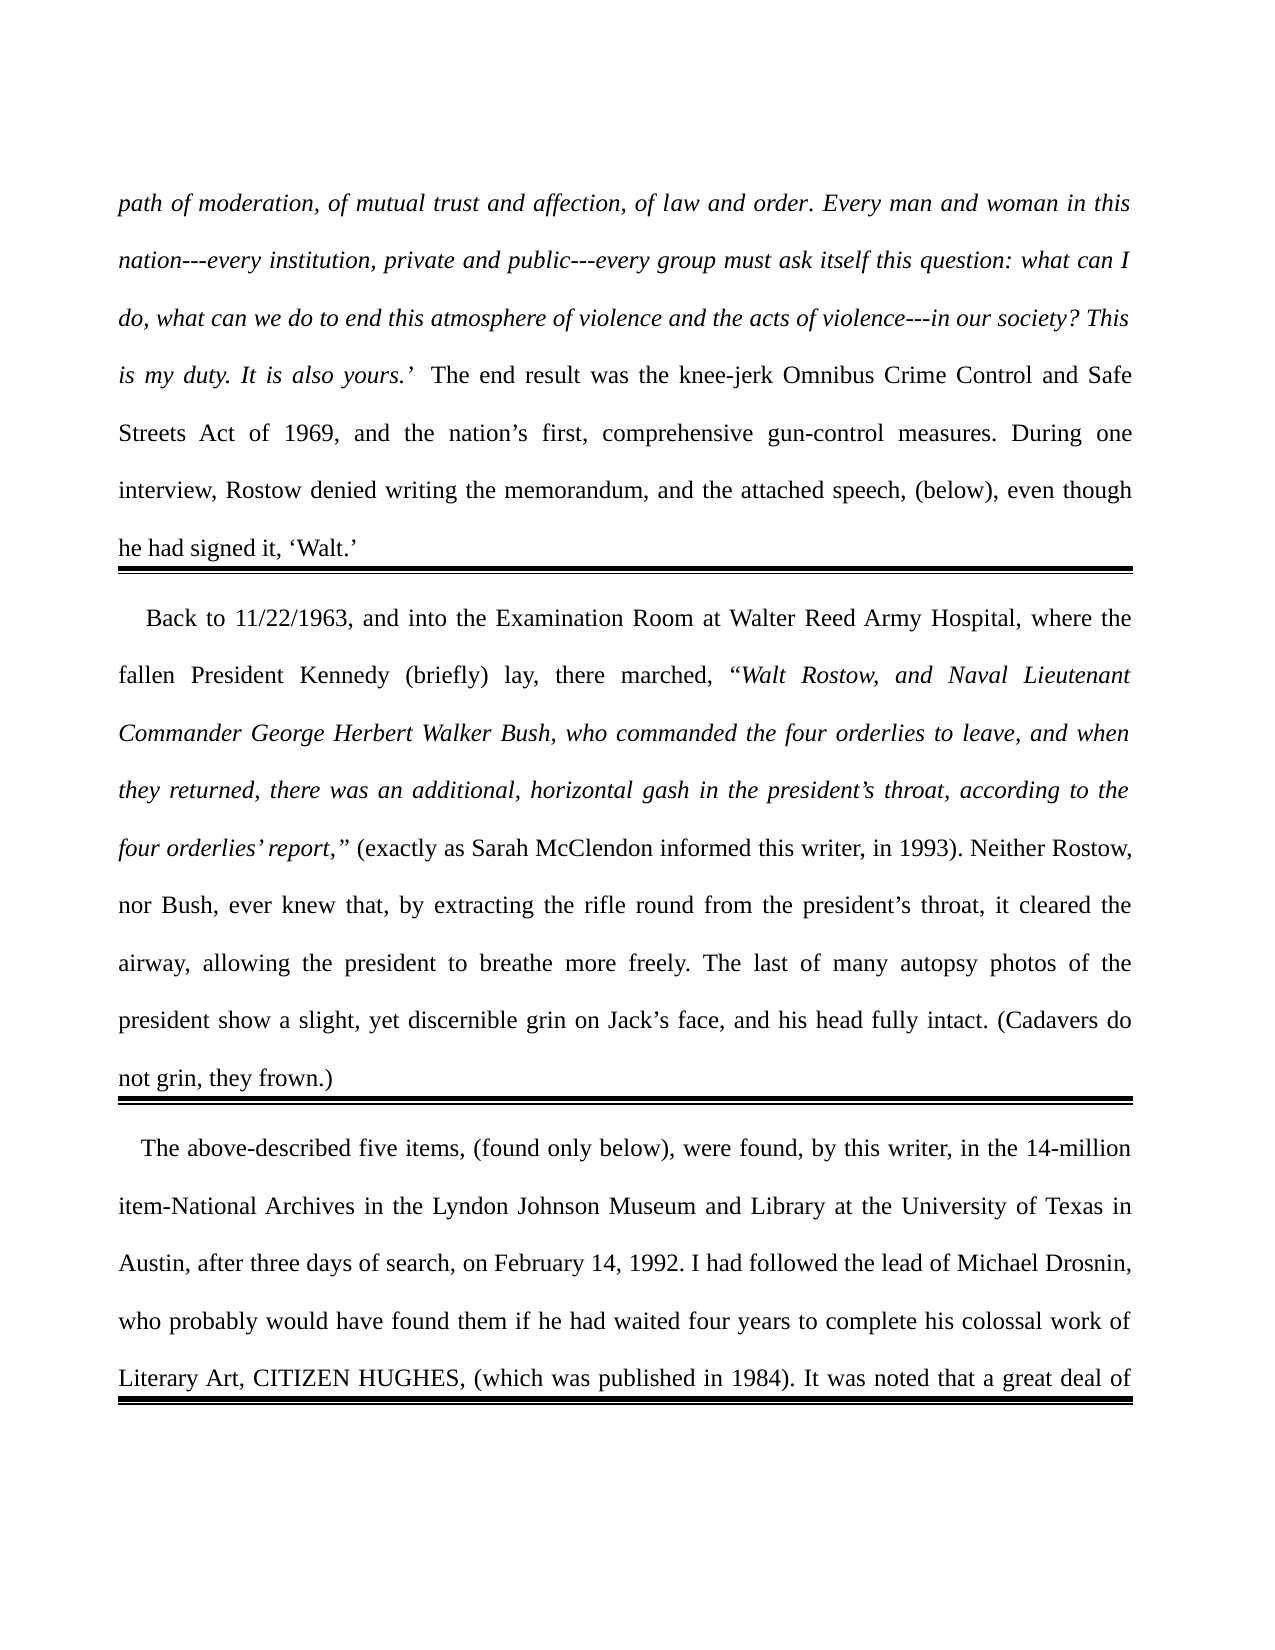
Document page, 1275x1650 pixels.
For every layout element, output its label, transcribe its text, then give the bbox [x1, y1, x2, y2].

text The above-described five items, (found only below), were found, by this writer, in the 14-million item-National Archives in the Lyndon Johnson Museum and Library at the University of Texas in Austin, after three days of search, on February 14, 1992. I had followed the lead of Michael Drosnin, who probably would have found them if he had waited four years to complete his colossal work of Literary Art, CITIZEN HUGHES, (which was published in 1984). It was noted that a great deal of [118, 1133, 1133, 1396]
text path of moderation, of mutual trust and affection, of law and order. Every man and woman in this nation---every institution, private and public---every group must ask itself this question: what can I do, what can we do to end this atmosphere of violence and the acts of violence---in our society? This is my duty. It is also yours.’ The end result was the knee-jerk Omnibus Crime Control and Safe Streets Act of 1969, and the nation’s first, comprehensive gun-control measures. During one interview, Rostow denied writing the memorandum, and the attached speech, (below), even though he had signed it, ‘Walt.’ [118, 188, 1133, 566]
text Back to 11/22/1963, and into the Examination Room at Walter Reed Army Hospital, where the fallen President Kennedy (briefly) lay, there marched, “Walt Rostow, and Naval Lieutenant Commander George Herbert Walker Bush, who commanded the four orderlies to leave, and when they returned, there was an additional, horizontal gash in the president’s throat, according to the four orderlies’ report,” (exactly as Sarah McClendon informed this writer, in 1993). Neither Rostow, nor Bush, ever knew that, by extracting the rifle round from the president’s throat, it cleared the airway, allowing the president to breathe more freely. The last of many autopsy photos of the president show a slight, yet discernible grin on Jack’s face, and his head fully intact. (Cadavers do not grin, they frown.) [118, 603, 1133, 1096]
